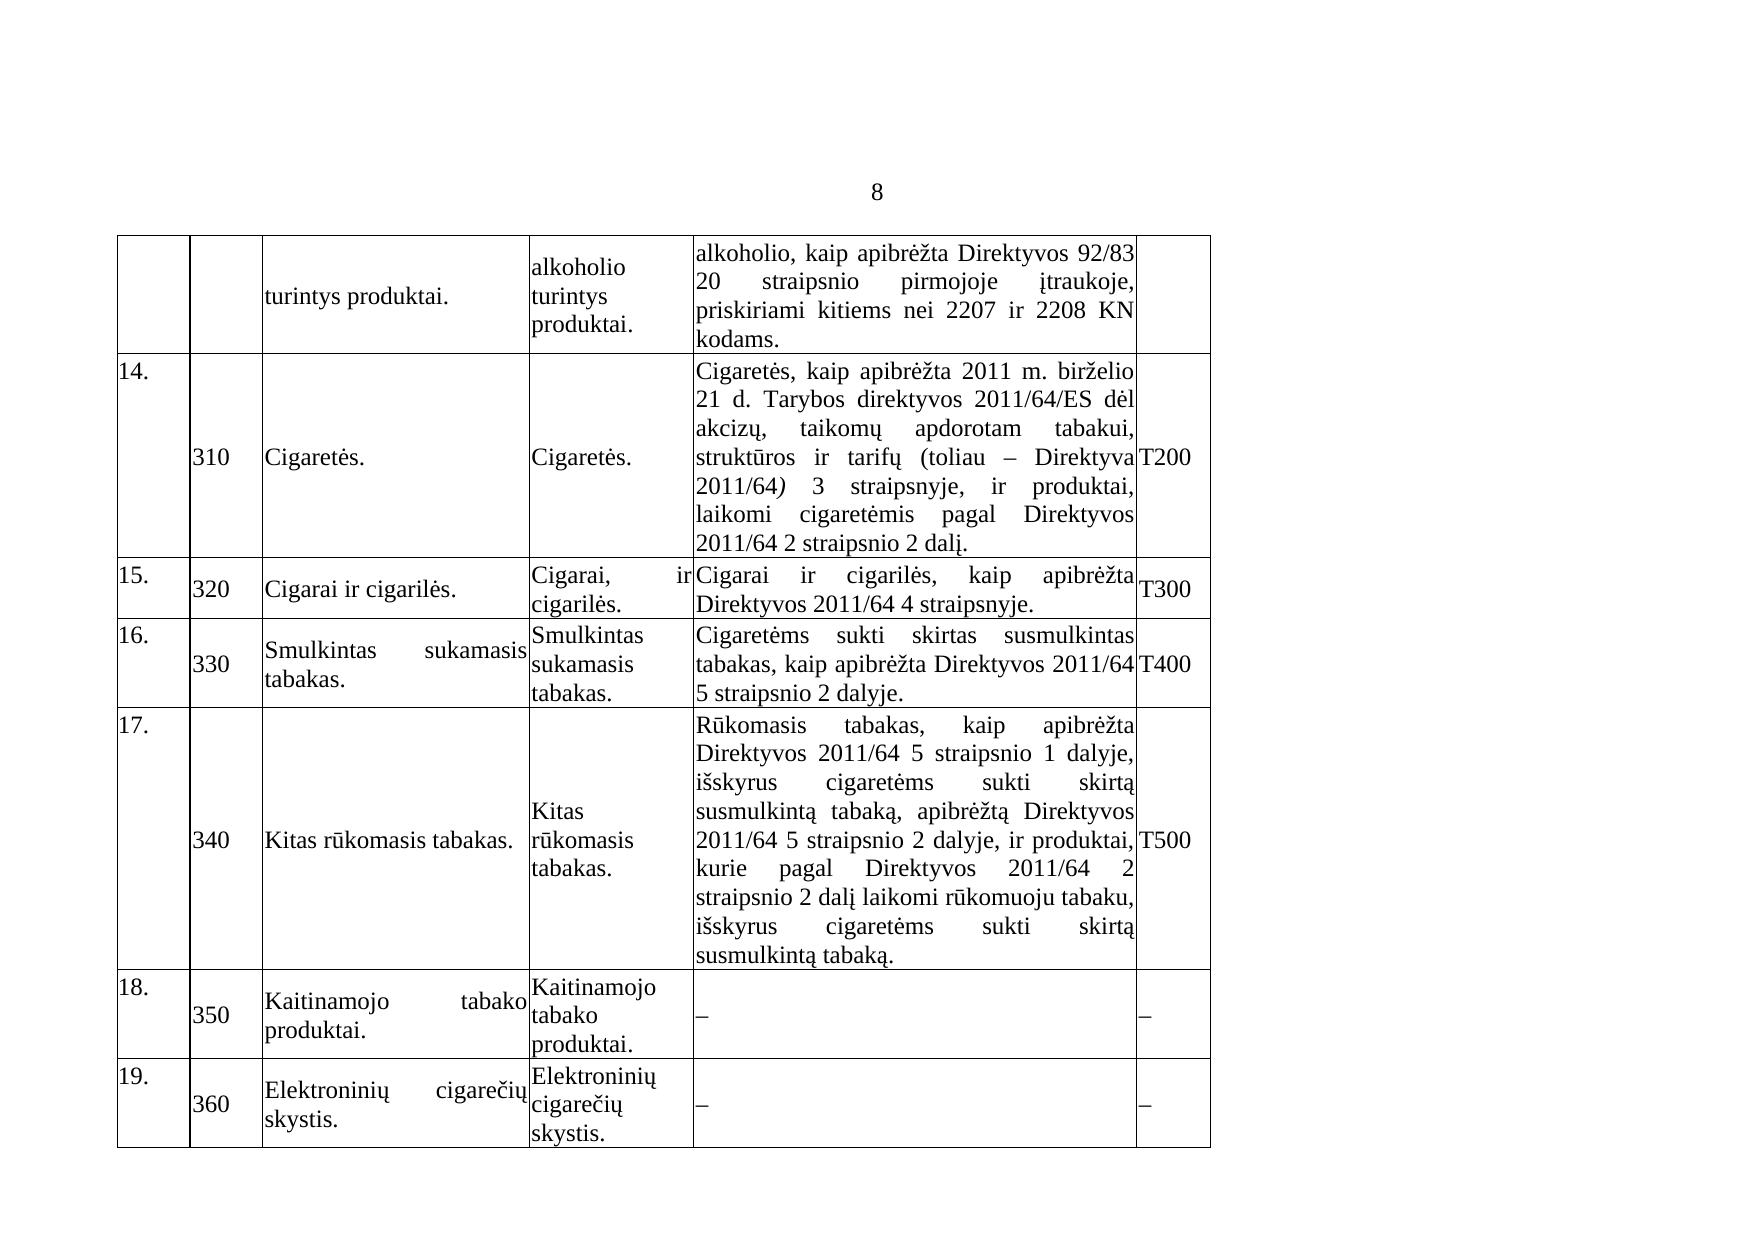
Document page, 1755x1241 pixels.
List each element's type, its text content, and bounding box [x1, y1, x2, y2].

table_cell 14. [118, 354, 189, 557]
table_cell Smulkintas sukamasis tabakas. [530, 619, 693, 707]
table_cell – [694, 1059, 1136, 1147]
table_cell [191, 236, 262, 353]
table_cell Kaitinamojo tabako produktai. [530, 970, 693, 1058]
table_cell 18. [118, 970, 189, 1058]
table_cell alkoholio, kaip apibrėžta Direktyvos 92/83 20 straipsnio pirmojoje įtraukoje, priskiriami kitiems nei 2207 ir 2208 KN kodams. [694, 236, 1136, 353]
table_cell Cigaretės. [263, 354, 529, 557]
table_cell 19. [118, 1059, 189, 1147]
table_cell – [694, 970, 1136, 1058]
table_cell Elektroninių cigarečių skystis. [530, 1059, 693, 1147]
table_cell T300 [1137, 558, 1210, 617]
table_cell 350 [191, 970, 262, 1058]
table_cell Cigaretėms sukti skirtas susmulkintas tabakas, kaip apibrėžta Direktyvos 2011/64 5 straipsnio 2 dalyje. [694, 619, 1136, 707]
table_cell [118, 236, 189, 353]
table_cell Cigaretės, kaip apibrėžta 2011 m. birželio 21 d. Tarybos direktyvos 2011/64/ES dėl akcizų, taikomų apdorotam tabakui, struktūros ir tarifų (toliau – Direktyva 2011/64) 3 straipsnyje, ir produktai, laikomi cigaretėmis pagal Direktyvos 2011/64 2 straipsnio 2 dalį. [694, 354, 1136, 557]
table_cell T200 [1137, 354, 1210, 557]
table_cell Cigarai, ir cigarilės. [530, 558, 693, 617]
table_cell Kitas rūkomasis tabakas. [530, 708, 693, 968]
table_cell T500 [1137, 708, 1210, 968]
table_cell – [1137, 1059, 1210, 1147]
table_cell 360 [191, 1059, 262, 1147]
table_cell 16. [118, 619, 189, 707]
table_cell [1137, 236, 1210, 353]
table_cell 15. [118, 558, 189, 617]
table_cell Cigaretės. [530, 354, 693, 557]
table_cell alkoholio turintys produktai. [530, 236, 693, 353]
table_cell Elektroninių cigarečių skystis. [263, 1059, 529, 1147]
table_cell Kitas rūkomasis tabakas. [263, 708, 529, 968]
table_cell Cigarai ir cigarilės, kaip apibrėžta Direktyvos 2011/64 4 straipsnyje. [694, 558, 1136, 617]
table_cell 330 [191, 619, 262, 707]
table_cell 310 [191, 354, 262, 557]
table_cell Rūkomasis tabakas, kaip apibrėžta Direktyvos 2011/64 5 straipsnio 1 dalyje, išskyrus cigaretėms sukti skirtą susmulkintą tabaką, apibrėžtą Direktyvos 2011/64 5 straipsnio 2 dalyje, ir produktai, kurie pagal Direktyvos 2011/64 2 straipsnio 2 dalį laikomi rūkomuoju tabaku, išskyrus cigaretėms sukti skirtą susmulkintą tabaką. [694, 708, 1136, 968]
table_cell Kaitinamojo tabako produktai. [263, 970, 529, 1058]
table_cell turintys produktai. [263, 236, 529, 353]
table_cell – [1137, 970, 1210, 1058]
table_cell 320 [191, 558, 262, 617]
table_cell Cigarai ir cigarilės. [263, 558, 529, 617]
table_cell Smulkintas sukamasis tabakas. [263, 619, 529, 707]
table_cell 340 [191, 708, 262, 968]
table_cell T400 [1137, 619, 1210, 707]
table_cell 17. [118, 708, 189, 968]
